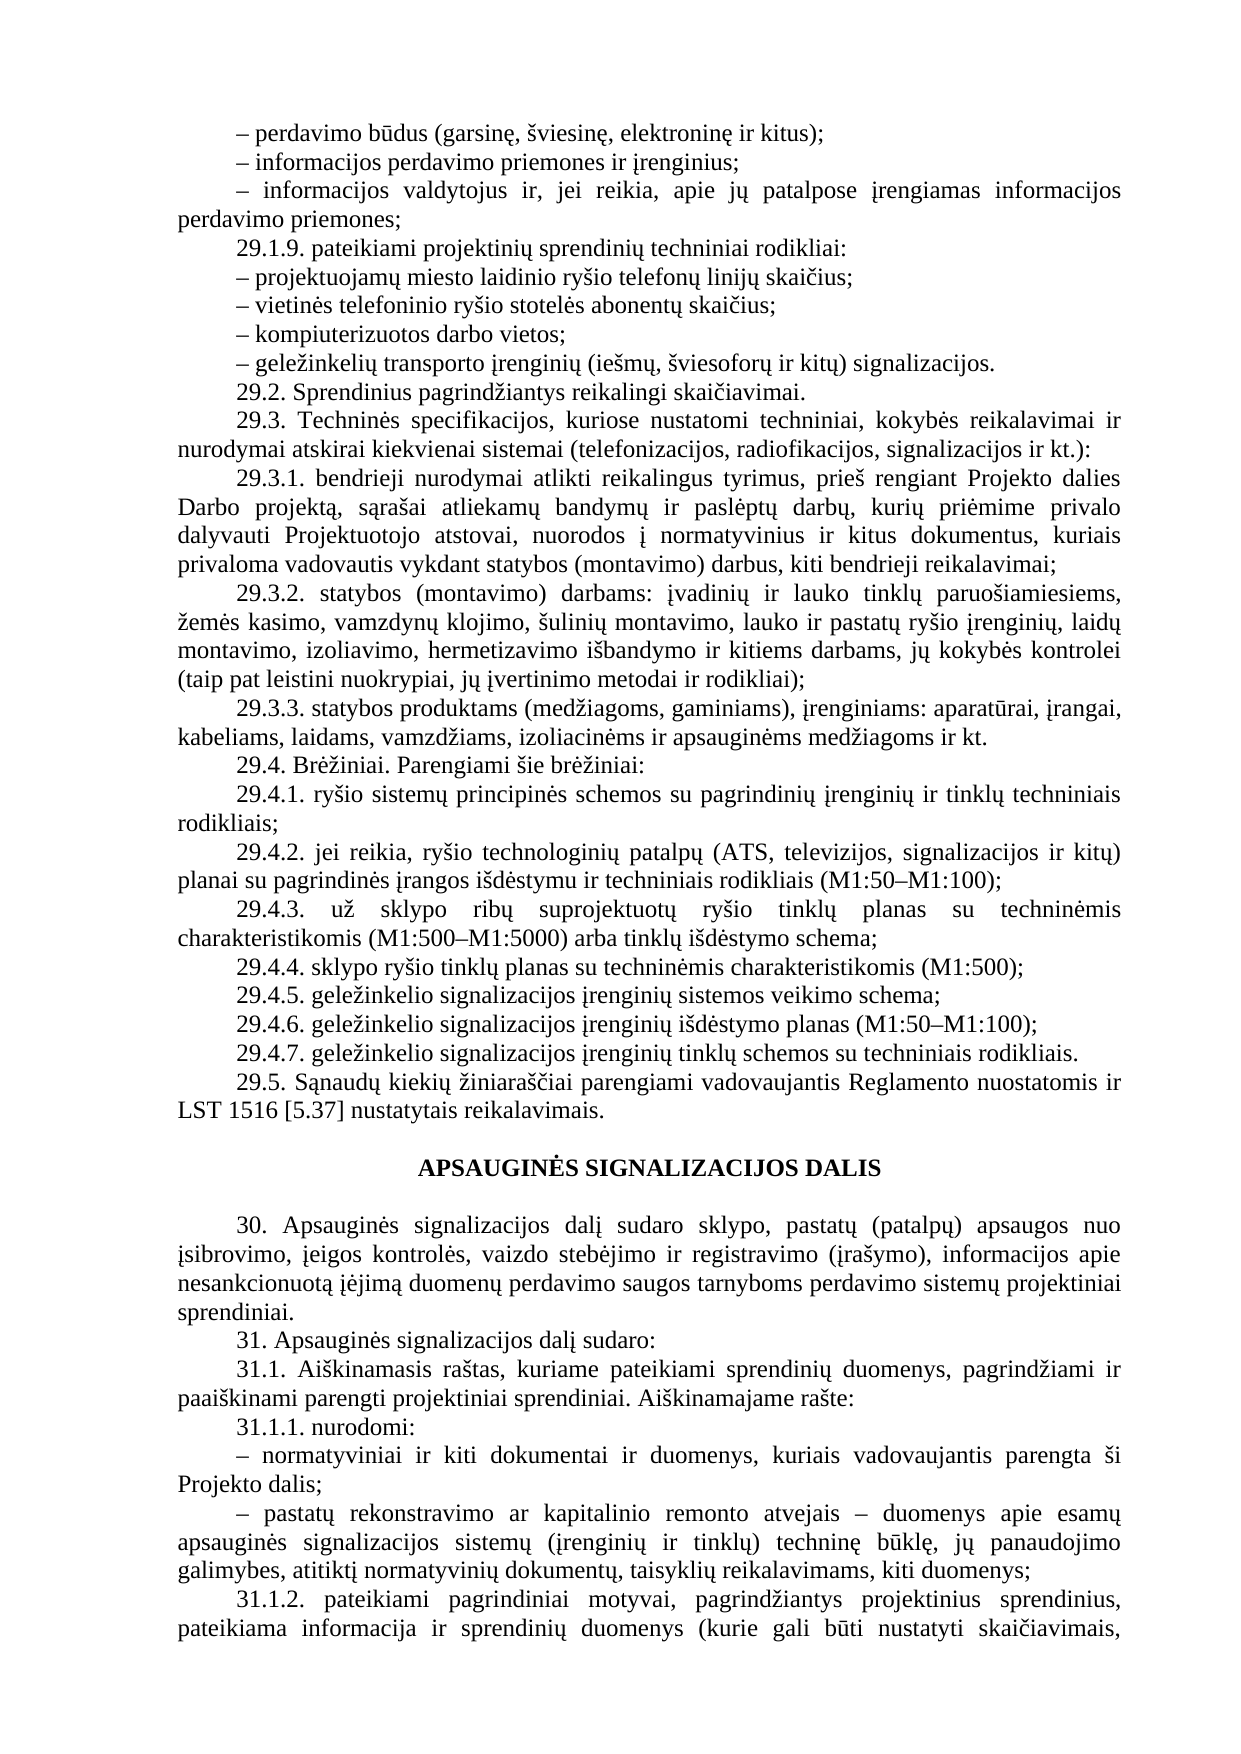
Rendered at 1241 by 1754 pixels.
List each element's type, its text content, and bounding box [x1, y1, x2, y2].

text 29.4.3. už sklypo ribų suprojektuotų ryšio tinklų planas su techninėmis charakteristikomis (M1:500–M1:5000) arba tinklų išdėstymo schema; [177, 894, 1122, 952]
text 29.3. Techninės specifikacijos, kuriose nustatomi techniniai, kokybės reikalavimai ir nurodymai atskirai kiekvienai sistemai (telefonizacijos, radiofikacijos, signalizacijos ir kt.): [177, 406, 1122, 463]
text 31.1.2. pateikiami pagrindiniai motyvai, pagrindžiantys projektinius sprendinius, pateikiama informacija ir sprendinių duomenys (kurie gali būti nustatyti skaičiavimais, [177, 1584, 1122, 1642]
text – informacijos perdavimo priemones ir įrenginius; [177, 147, 1122, 176]
text 29.3.1. bendrieji nurodymai atlikti reikalingus tyrimus, prieš rengiant Projekto dalies Darbo projektą, sąrašai atliekamų bandymų ir paslėptų darbų, kurių priėmime privalo dalyvauti Projektuotojo atstovai, nuorodos į normatyvinius ir kitus dokumentus, kuriais privaloma vadovautis vykdant statybos (montavimo) darbus, kiti bendrieji reikalavimai; [177, 463, 1122, 578]
text 31.1.1. nurodomi: [177, 1412, 1122, 1441]
text 29.1.9. pateikiami projektinių sprendinių techniniai rodikliai: [177, 233, 1122, 262]
text 31.1. Aiškinamasis raštas, kuriame pateikiami sprendinių duomenys, pagrindžiami ir paaiškinami parengti projektiniai sprendiniai. Aiškinamajame rašte: [177, 1354, 1122, 1412]
text 29.4.1. ryšio sistemų principinės schemos su pagrindinių įrenginių ir tinklų techniniais rodikliais; [177, 779, 1122, 837]
text 31. Apsauginės signalizacijos dalį sudaro: [177, 1326, 1122, 1354]
text – informacijos valdytojus ir, jei reikia, apie jų patalpose įrengiamas informacijos perdavimo priemones; [177, 176, 1122, 233]
text – kompiuterizuotos darbo vietos; [177, 319, 1122, 348]
text 29.4.5. geležinkelio signalizacijos įrenginių sistemos veikimo schema; [177, 981, 1122, 1009]
text 29.3.3. statybos produktams (medžiagoms, gaminiams), įrenginiams: aparatūrai, įrangai, kabeliams, laidams, vamzdžiams, izoliacinėms ir apsauginėms medžiagoms ir kt. [177, 693, 1122, 751]
text 30. Apsauginės signalizacijos dalį sudaro sklypo, pastatų (patalpų) apsaugos nuo įsibrovimo, įeigos kontrolės, vaizdo stebėjimo ir registravimo (įrašymo), informacijos apie nesankcionuotą įėjimą duomenų perdavimo saugos tarnyboms perdavimo sistemų projektiniai sprendiniai. [177, 1211, 1122, 1326]
text – pastatų rekonstravimo ar kapitalinio remonto atvejais – duomenys apie esamų apsauginės signalizacijos sistemų (įrenginių ir tinklų) techninę būklę, jų panaudojimo galimybes, atitiktį normatyvinių dokumentų, taisyklių reikalavimams, kiti duomenys; [177, 1498, 1122, 1584]
text 29.4.4. sklypo ryšio tinklų planas su techninėmis charakteristikomis (M1:500); [177, 952, 1122, 981]
text – vietinės telefoninio ryšio stotelės abonentų skaičius; [177, 291, 1122, 319]
text – projektuojamų miesto laidinio ryšio telefonų linijų skaičius; [177, 262, 1122, 291]
text 29.5. Sąnaudų kiekių žiniaraščiai parengiami vadovaujantis Reglamento nuostatomis ir LST 1516 [5.37] nustatytais reikalavimais. [177, 1067, 1122, 1124]
text – normatyviniai ir kiti dokumentai ir duomenys, kuriais vadovaujantis parengta ši Projekto dalis; [177, 1441, 1122, 1498]
text 29.2. Sprendinius pagrindžiantys reikalingi skaičiavimai. [177, 377, 1122, 406]
text 29.4. Brėžiniai. Parengiami šie brėžiniai: [177, 751, 1122, 779]
text 29.3.2. statybos (montavimo) darbams: įvadinių ir lauko tinklų paruošiamiesiems, žemės kasimo, vamzdynų klojimo, šulinių montavimo, lauko ir pastatų ryšio įrenginių, laidų montavimo, izoliavimo, hermetizavimo išbandymo ir kitiems darbams, jų kokybės kontrolei (taip pat leistini nuokrypiai, jų įvertinimo metodai ir rodikliai); [177, 578, 1122, 693]
text – perdavimo būdus (garsinę, šviesinę, elektroninę ir kitus); [177, 118, 1122, 147]
text 29.4.7. geležinkelio signalizacijos įrenginių tinklų schemos su techniniais rodikliais. [177, 1038, 1122, 1067]
text 29.4.6. geležinkelio signalizacijos įrenginių išdėstymo planas (M1:50–M1:100); [177, 1009, 1122, 1038]
text 29.4.2. jei reikia, ryšio technologinių patalpų (ATS, televizijos, signalizacijos ir kitų) planai su pagrindinės įrangos išdėstymu ir techniniais rodikliais (M1:50–M1:100); [177, 837, 1122, 894]
text APSAUGINĖS SIGNALIZACIJOS DALIS [177, 1153, 1122, 1182]
text – geležinkelių transporto įrenginių (iešmų, šviesoforų ir kitų) signalizacijos. [177, 348, 1122, 377]
